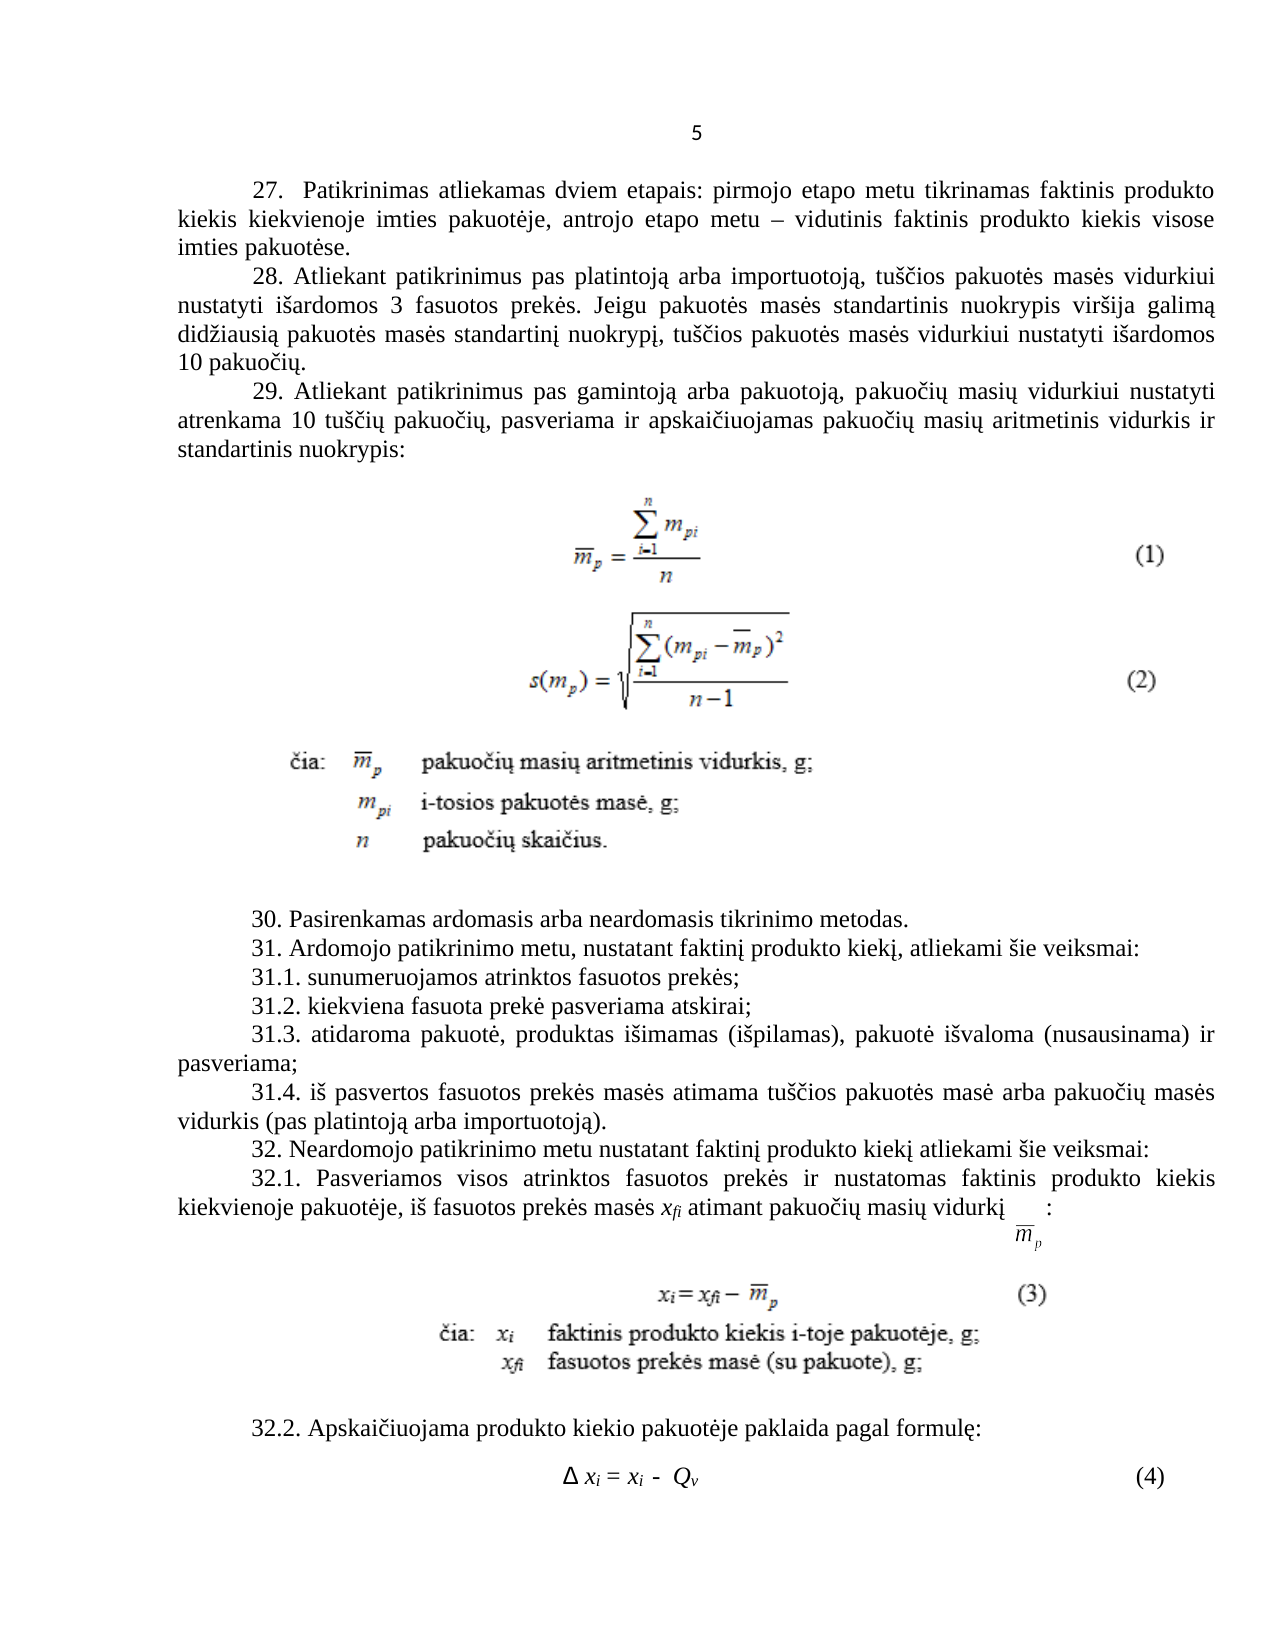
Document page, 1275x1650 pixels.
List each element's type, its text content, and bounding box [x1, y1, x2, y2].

text 30. Pasirenkamas ardomasis arba neardomasis tikrinimo metodas. [177, 904, 1216, 933]
text 31. Ardomojo patikrinimo metu, nustatant faktinį produkto kiekį, atliekami šie veiksmai: [177, 933, 1216, 962]
text 31.4. iš pasvertos fasuotos prekės masės atimama tuščios pakuotės masė arba pakuočių masės vidurkis (pas platintoją arba importuotoją). [177, 1077, 1216, 1134]
text 31.1. sunumeruojamos atrinktos fasuotos prekės; [177, 962, 1216, 991]
text 32.2. Apskaičiuojama produkto kiekio pakuotėje paklaida pagal formulę: [177, 1413, 1216, 1442]
text 29. Atliekant patikrinimus pas gamintoją arba pakuotoją, pakuočių masių vidurkiui nustatyti atrenkama 10 tuščių pakuočių, pasveriama ir apskaičiuojamas pakuočių masių aritmetinis vidurkis ir standartinis nuokrypis: [177, 376, 1216, 462]
text 28. Atliekant patikrinimus pas platintoją arba importuotoją, tuščios pakuotės masės vidurkiui nustatyti išardomos 3 fasuotos prekės. Jeigu pakuotės masės standartinis nuokrypis viršija galimą didžiausią pakuotės masės standartinį nuokrypį, tuščios pakuotės masės vidurkiui nustatyti išardomos 10 pakuočių. [177, 261, 1216, 376]
text 27. Patikrinimas atliekamas dviem etapais: pirmojo etapo metu tikrinamas faktinis produkto kiekis kiekvienoje imties pakuotėje, antrojo etapo metu – vidutinis faktinis produkto kiekis visose imties pakuotėse. [177, 175, 1216, 261]
text 31.3. atidaroma pakuotė, produktas išimamas (išpilamas), pakuotė išvaloma (nusausinama) ir pasveriama; [177, 1019, 1216, 1077]
text 32. Neardomojo patikrinimo metu nustatant faktinį produkto kiekį atliekami šie veiksmai: [177, 1134, 1216, 1163]
text 32.1. Pasveriamos visos atrinktos fasuotos prekės ir nustatomas faktinis produkto kiekis kiekvienoje pakuotėje, iš fasuotos prekės masės xfi atimant pakuočių masių vidurkį : [177, 1163, 1216, 1256]
text ∆ xi = xi - Qv (4) [489, 1461, 1216, 1490]
text 31.2. kiekviena fasuota prekė pasveriama atskirai; [177, 991, 1216, 1019]
